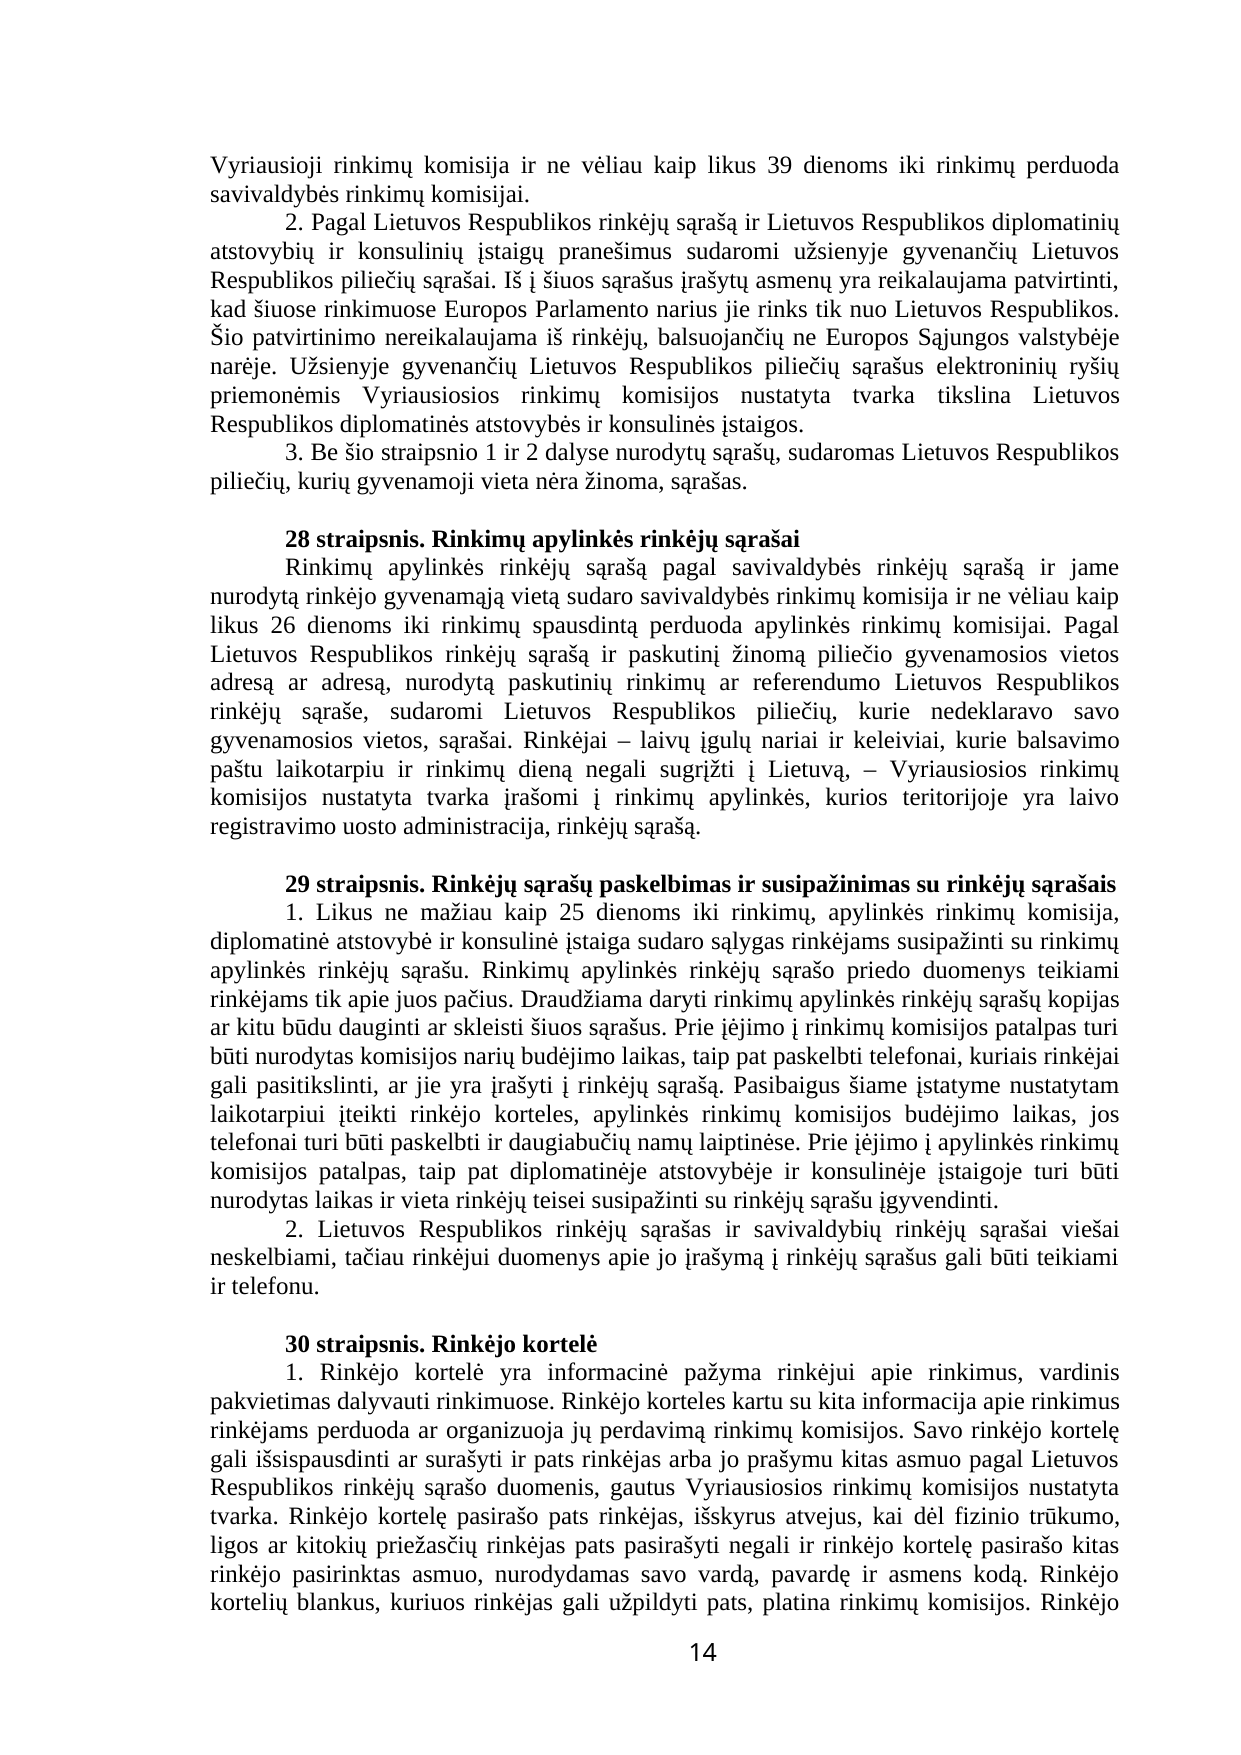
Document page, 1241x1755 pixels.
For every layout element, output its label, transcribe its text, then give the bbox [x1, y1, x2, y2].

text 30 straipsnis. Rinkėjo kortelė [210, 1329, 1120, 1357]
text 1. Likus ne mažiau kaip 25 dienoms iki rinkimų, apylinkės rinkimų komisija, diplomatinė atstovybė ir konsulinė įstaiga sudaro sąlygas rinkėjams susipažinti su rinkimų apylinkės rinkėjų sąrašu. Rinkimų apylinkės rinkėjų sąrašo priedo duomenys teikiami rinkėjams tik apie juos pačius. Draudžiama daryti rinkimų apylinkės rinkėjų sąrašų kopijas ar kitu būdu dauginti ar skleisti šiuos sąrašus. Prie įėjimo į rinkimų komisijos patalpas turi būti nurodytas komisijos narių budėjimo laikas, taip pat paskelbti telefonai, kuriais rinkėjai gali pasitikslinti, ar jie yra įrašyti į rinkėjų sąrašą. Pasibaigus šiame įstatyme nustatytam laikotarpiui įteikti rinkėjo korteles, apylinkės rinkimų komisijos budėjimo laikas, jos telefonai turi būti paskelbti ir daugiabučių namų laiptinėse. Prie įėjimo į apylinkės rinkimų komisijos patalpas, taip pat diplomatinėje atstovybėje ir konsulinėje įstaigoje turi būti nurodytas laikas ir vieta rinkėjų teisei susipažinti su rinkėjų sąrašu įgyvendinti. [210, 897, 1120, 1214]
text 3. Be šio straipsnio 1 ir 2 dalyse nurodytų sąrašų, sudaromas Lietuvos Respublikos piliečių, kurių gyvenamoji vieta nėra žinoma, sąrašas. [210, 437, 1120, 495]
text 2. Pagal Lietuvos Respublikos rinkėjų sąrašą ir Lietuvos Respublikos diplomatinių atstovybių ir konsulinių įstaigų pranešimus sudaromi užsienyje gyvenančių Lietuvos Respublikos piliečių sąrašai. Iš į šiuos sąrašus įrašytų asmenų yra reikalaujama patvirtinti, kad šiuose rinkimuose Europos Parlamento narius jie rinks tik nuo Lietuvos Respublikos. Šio patvirtinimo nereikalaujama iš rinkėjų, balsuojančių ne Europos Sąjungos valstybėje narėje. Užsienyje gyvenančių Lietuvos Respublikos piliečių sąrašus elektroninių ryšių priemonėmis Vyriausiosios rinkimų komisijos nustatyta tvarka tikslina Lietuvos Respublikos diplomatinės atstovybės ir konsulinės įstaigos. [210, 207, 1120, 437]
text Vyriausioji rinkimų komisija ir ne vėliau kaip likus 39 dienoms iki rinkimų perduoda savivaldybės rinkimų komisijai. [210, 150, 1120, 207]
text 29 straipsnis. Rinkėjų sąrašų paskelbimas ir susipažinimas su rinkėjų sąrašais [210, 869, 1120, 897]
text 28 straipsnis. Rinkimų apylinkės rinkėjų sąrašai [210, 524, 1120, 552]
text Rinkimų apylinkės rinkėjų sąrašą pagal savivaldybės rinkėjų sąrašą ir jame nurodytą rinkėjo gyvenamąją vietą sudaro savivaldybės rinkimų komisija ir ne vėliau kaip likus 26 dienoms iki rinkimų spausdintą perduoda apylinkės rinkimų komisijai. Pagal Lietuvos Respublikos rinkėjų sąrašą ir paskutinį žinomą piliečio gyvenamosios vietos adresą ar adresą, nurodytą paskutinių rinkimų ar referendumo Lietuvos Respublikos rinkėjų sąraše, sudaromi Lietuvos Respublikos piliečių, kurie nedeklaravo savo gyvenamosios vietos, sąrašai. Rinkėjai – laivų įgulų nariai ir keleiviai, kurie balsavimo paštu laikotarpiu ir rinkimų dieną negali sugrįžti į Lietuvą, – Vyriausiosios rinkimų komisijos nustatyta tvarka įrašomi į rinkimų apylinkės, kurios teritorijoje yra laivo registravimo uosto administracija, rinkėjų sąrašą. [210, 552, 1120, 840]
text 1. Rinkėjo kortelė yra informacinė pažyma rinkėjui apie rinkimus, vardinis pakvietimas dalyvauti rinkimuose. Rinkėjo korteles kartu su kita informacija apie rinkimus rinkėjams perduoda ar organizuoja jų perdavimą rinkimų komisijos. Savo rinkėjo kortelę gali išsispausdinti ar surašyti ir pats rinkėjas arba jo prašymu kitas asmuo pagal Lietuvos Respublikos rinkėjų sąrašo duomenis, gautus Vyriausiosios rinkimų komisijos nustatyta tvarka. Rinkėjo kortelę pasirašo pats rinkėjas, išskyrus atvejus, kai dėl fizinio trūkumo, ligos ar kitokių priežasčių rinkėjas pats pasirašyti negali ir rinkėjo kortelę pasirašo kitas rinkėjo pasirinktas asmuo, nurodydamas savo vardą, pavardę ir asmens kodą. Rinkėjo kortelių blankus, kuriuos rinkėjas gali užpildyti pats, platina rinkimų komisijos. Rinkėjo [210, 1357, 1120, 1616]
text 2. Lietuvos Respublikos rinkėjų sąrašas ir savivaldybių rinkėjų sąrašai viešai neskelbiami, tačiau rinkėjui duomenys apie jo įrašymą į rinkėjų sąrašus gali būti teikiami ir telefonu. [210, 1214, 1120, 1300]
